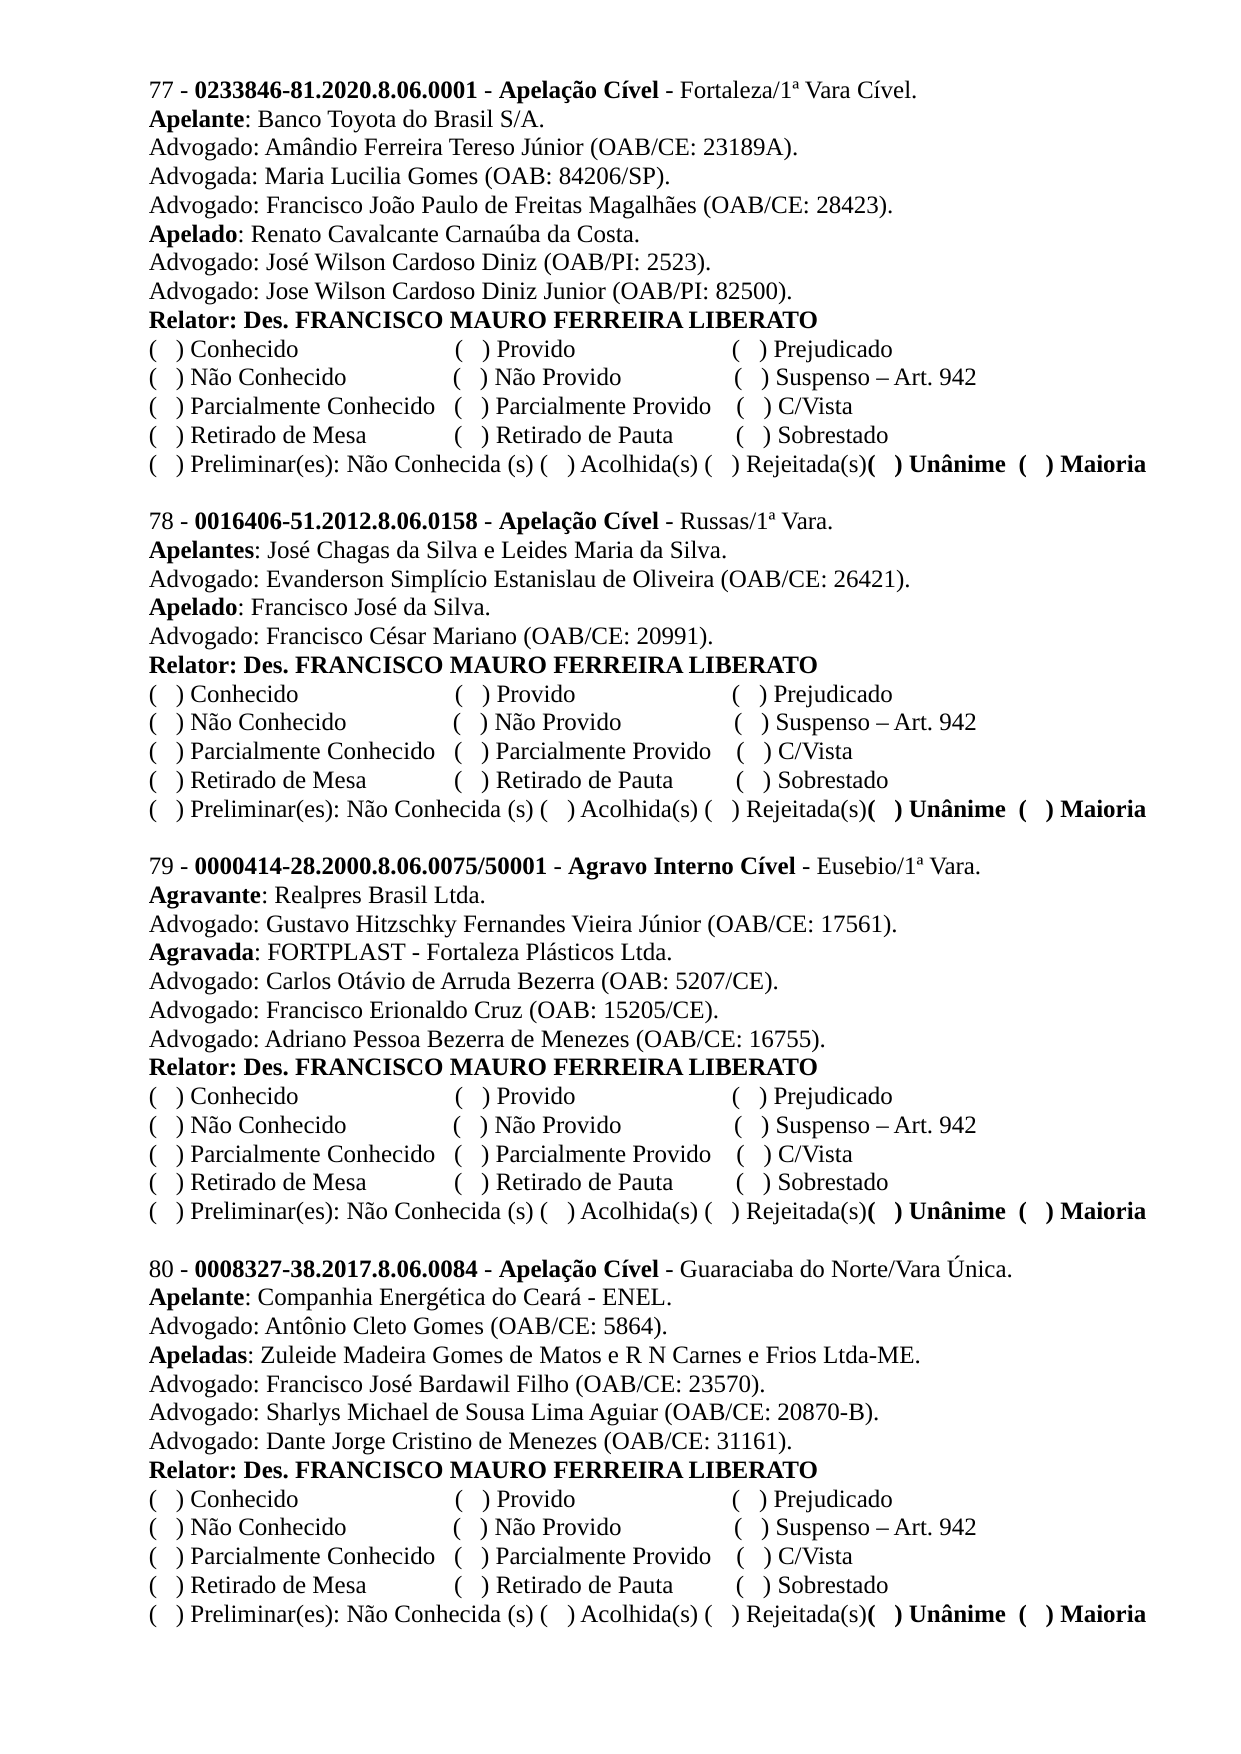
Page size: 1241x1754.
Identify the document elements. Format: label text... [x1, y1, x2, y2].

text ( ) Preliminar(es): Não Conhecida (s) ( ) Acolhida(s) ( ) Rejeitada(s)( ) Unânime ( ) Maioria [148, 1599, 1158, 1627]
text Apeladas: Zuleide Madeira Gomes de Matos e R N Carnes e Frios Ltda-ME. [148, 1340, 1141, 1369]
text ( ) Não Conhecido ( ) Não Provido ( ) Suspenso – Art. 942 [148, 1110, 1158, 1139]
text Advogado: Francisco João Paulo de Freitas Magalhães (OAB/CE: 28423). [148, 190, 1141, 219]
text Advogado: Francisco Erionaldo Cruz (OAB: 15205/CE). [148, 995, 1141, 1024]
text Advogado: Gustavo Hitzschky Fernandes Vieira Júnior (OAB/CE: 17561). [148, 909, 1141, 937]
text Advogado: Francisco César Mariano (OAB/CE: 20991). [148, 621, 1141, 650]
text Advogado: Francisco José Bardawil Filho (OAB/CE: 23570). [148, 1369, 1141, 1397]
text Advogada: Maria Lucilia Gomes (OAB: 84206/SP). [148, 161, 1141, 190]
text Apelantes: José Chagas da Silva e Leides Maria da Silva. [148, 535, 1141, 564]
text ( ) Parcialmente Conhecido ( ) Parcialmente Provido ( ) C/Vista [148, 1541, 1158, 1570]
text ( ) Preliminar(es): Não Conhecida (s) ( ) Acolhida(s) ( ) Rejeitada(s)( ) Unânime ( ) Maioria [148, 1196, 1158, 1225]
text ( ) Retirado de Mesa ( ) Retirado de Pauta ( ) Sobrestado [148, 765, 1158, 794]
text 77 - 0233846-81.2020.8.06.0001 - Apelação Cível - Fortaleza/1ª Vara Cível. [148, 75, 1141, 104]
text Relator: Des. FRANCISCO MAURO FERREIRA LIBERATO [148, 1052, 1141, 1081]
text ( ) Não Conhecido ( ) Não Provido ( ) Suspenso – Art. 942 [148, 1512, 1158, 1541]
text ( ) Parcialmente Conhecido ( ) Parcialmente Provido ( ) C/Vista [148, 736, 1158, 765]
text 80 - 0008327-38.2017.8.06.0084 - Apelação Cível - Guaraciaba do Norte/Vara Única. [148, 1254, 1141, 1282]
text Relator: Des. FRANCISCO MAURO FERREIRA LIBERATO [148, 650, 1141, 679]
text ( ) Retirado de Mesa ( ) Retirado de Pauta ( ) Sobrestado [148, 1167, 1158, 1196]
text ( ) Preliminar(es): Não Conhecida (s) ( ) Acolhida(s) ( ) Rejeitada(s)( ) Unânime ( ) Maioria [148, 794, 1158, 822]
text ( ) Conhecido ( ) Provido ( ) Prejudicado [148, 679, 1141, 707]
text Advogado: Carlos Otávio de Arruda Bezerra (OAB: 5207/CE). [148, 966, 1141, 995]
text ( ) Não Conhecido ( ) Não Provido ( ) Suspenso – Art. 942 [148, 707, 1158, 736]
text Advogado: Dante Jorge Cristino de Menezes (OAB/CE: 31161). [148, 1426, 1141, 1455]
text Apelado: Francisco José da Silva. [148, 592, 1141, 621]
text ( ) Conhecido ( ) Provido ( ) Prejudicado [148, 1081, 1141, 1110]
text ( ) Retirado de Mesa ( ) Retirado de Pauta ( ) Sobrestado [148, 420, 1158, 449]
text Advogado: José Wilson Cardoso Diniz (OAB/PI: 2523). [148, 247, 1141, 276]
text Apelante: Banco Toyota do Brasil S/A. [148, 104, 1141, 132]
text ( ) Conhecido ( ) Provido ( ) Prejudicado [148, 334, 1141, 362]
text ( ) Parcialmente Conhecido ( ) Parcialmente Provido ( ) C/Vista [148, 391, 1158, 420]
text ( ) Parcialmente Conhecido ( ) Parcialmente Provido ( ) C/Vista [148, 1139, 1158, 1167]
text 78 - 0016406-51.2012.8.06.0158 - Apelação Cível - Russas/1ª Vara. [148, 506, 1141, 535]
text Relator: Des. FRANCISCO MAURO FERREIRA LIBERATO [148, 305, 1141, 334]
text Advogado: Sharlys Michael de Sousa Lima Aguiar (OAB/CE: 20870-B). [148, 1397, 1141, 1426]
text Advogado: Antônio Cleto Gomes (OAB/CE: 5864). [148, 1311, 1141, 1340]
text Advogado: Jose Wilson Cardoso Diniz Junior (OAB/PI: 82500). [148, 276, 1141, 305]
text Apelante: Companhia Energética do Ceará - ENEL. [148, 1282, 1141, 1311]
text Advogado: Evanderson Simplício Estanislau de Oliveira (OAB/CE: 26421). [148, 564, 1141, 592]
text ( ) Conhecido ( ) Provido ( ) Prejudicado [148, 1484, 1141, 1512]
text Agravante: Realpres Brasil Ltda. [148, 880, 1141, 909]
text Apelado: Renato Cavalcante Carnaúba da Costa. [148, 219, 1141, 247]
text Relator: Des. FRANCISCO MAURO FERREIRA LIBERATO [148, 1455, 1141, 1484]
text ( ) Retirado de Mesa ( ) Retirado de Pauta ( ) Sobrestado [148, 1570, 1158, 1599]
text Advogado: Adriano Pessoa Bezerra de Menezes (OAB/CE: 16755). [148, 1024, 1141, 1052]
text 79 - 0000414-28.2000.8.06.0075/50001 - Agravo Interno Cível - Eusebio/1ª Vara. [148, 851, 1141, 880]
text ( ) Preliminar(es): Não Conhecida (s) ( ) Acolhida(s) ( ) Rejeitada(s)( ) Unânime ( ) Maioria [148, 449, 1158, 477]
text ( ) Não Conhecido ( ) Não Provido ( ) Suspenso – Art. 942 [148, 362, 1158, 391]
text Agravada: FORTPLAST - Fortaleza Plásticos Ltda. [148, 937, 1141, 966]
text Advogado: Amândio Ferreira Tereso Júnior (OAB/CE: 23189A). [148, 132, 1141, 161]
